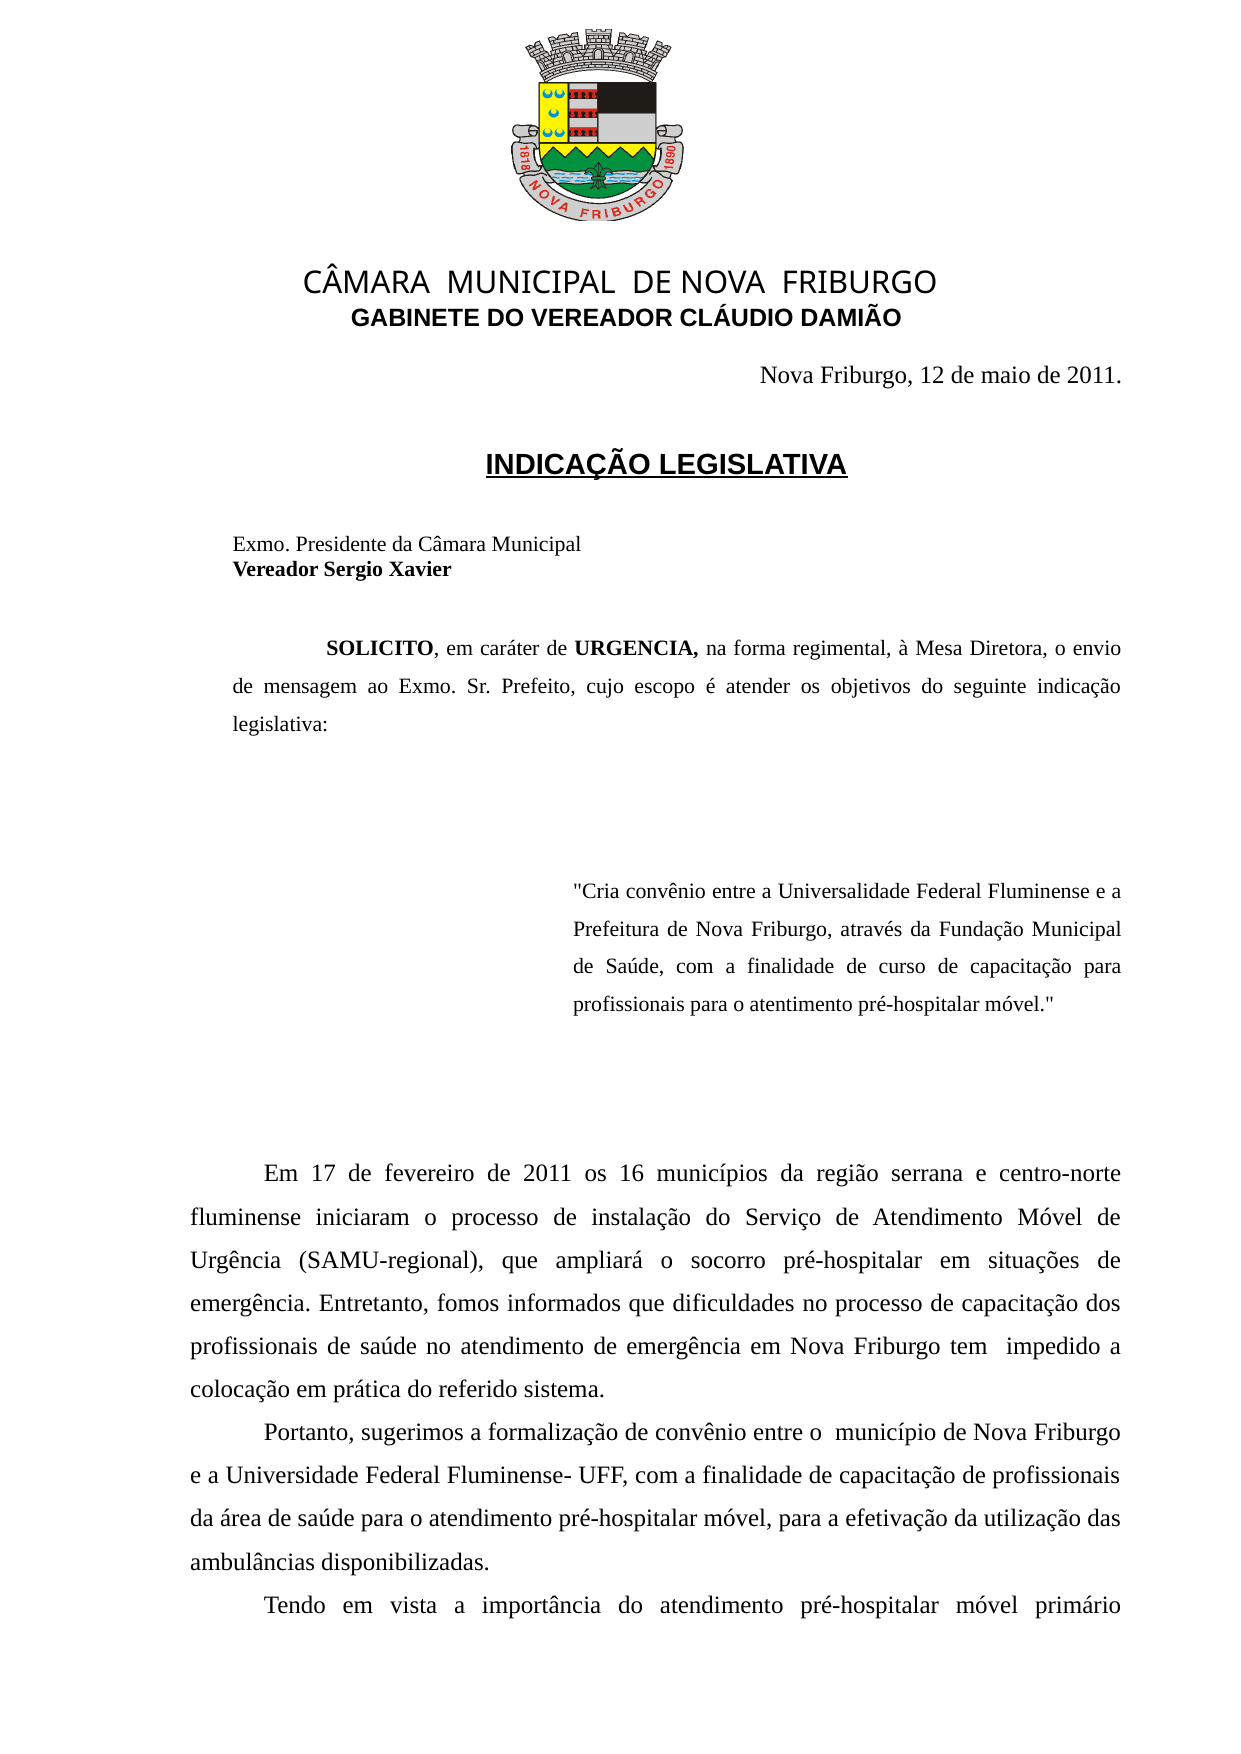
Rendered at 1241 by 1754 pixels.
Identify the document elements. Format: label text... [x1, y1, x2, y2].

text Tendo em vista a importância do atendimento pré-hospitalar móvel primário [190, 1590, 1122, 1618]
text "Cria convênio entre a Universalidade Federal Fluminense e a Prefeitura de Nova Friburgo, através da Fundação Municipal de Saúde, com a finalidade de curso de capacitação para profissionais para o atentimento pré-hospitalar móvel." [573, 878, 1122, 1017]
text Portanto, sugerimos a formalização de convênio entre o município de Nova Friburgo e a Universidade Federal Fluminense- UFF, com a finalidade de capacitação de profissionais da área de saúde para o atendimento pré-hospitalar móvel, para a efetivação da utilização das ambulâncias disponibilizadas. [190, 1417, 1122, 1575]
text Exmo. Presidente da Câmara Municipal [232, 531, 1167, 556]
text GABINETE DO VEREADOR CLÁUDIO DAMIÃO [118, 303, 1122, 332]
text INDICAÇÃO LEGISLATIVA [206, 447, 1167, 480]
text Em 17 de fevereiro de 2011 os 16 municípios da região serrana e centro-norte fluminense iniciaram o processo de instalação do Serviço de Atendimento Móvel de Urgência (SAMU-regional), que ampliará o socorro pré-hospitalar em situações de emergência. Entretanto, fomos informados que dificuldades no processo de capacitação dos profissionais de saúde no atendimento de emergência em Nova Friburgo tem impedido a colocação em prática do referido sistema. [190, 1158, 1122, 1403]
text Vereador Sergio Xavier [232, 556, 1167, 581]
text CÂMARA MUNICIPAL DE NOVA FRIBURGO [118, 260, 1122, 303]
text Nova Friburgo, 12 de maio de 2011. [118, 361, 1122, 389]
text SOLICITO, em caráter de URGENCIA, na forma regimental, à Mesa Diretora, o envio de mensagem ao Exmo. Sr. Prefeito, cujo escopo é atender os objetivos do seguinte indicação legislativa: [232, 635, 1122, 736]
